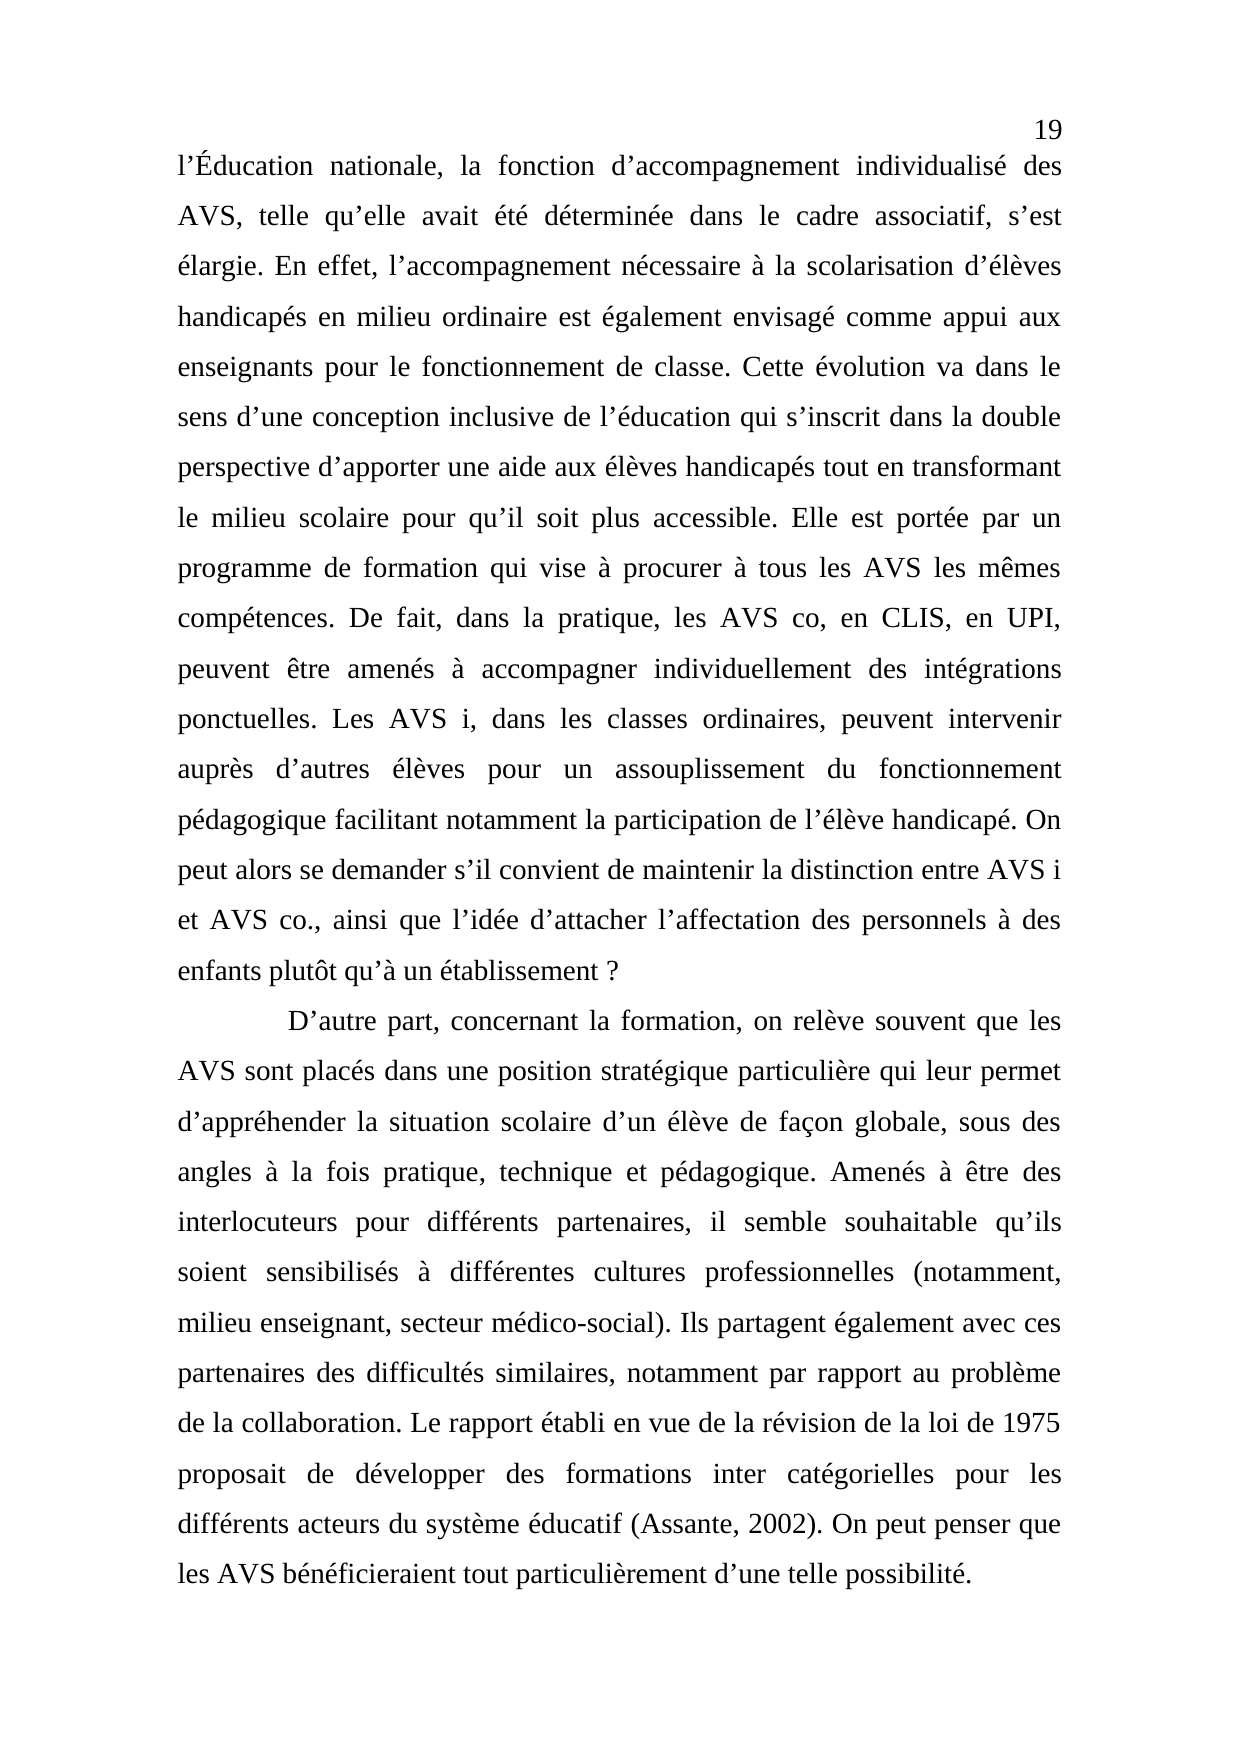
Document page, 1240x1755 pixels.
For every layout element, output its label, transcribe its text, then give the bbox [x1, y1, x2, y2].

text l’Éducation nationale, la fonction d’accompagnement individualisé des AVS, telle qu’elle avait été déterminée dans le cadre associatif, s’est élargie. En effet, l’accompagnement nécessaire à la scolarisation d’élèves handicapés en milieu ordinaire est également envisagé comme appui aux enseignants pour le fonctionnement de classe. Cette évolution va dans le sens d’une conception inclusive de l’éducation qui s’inscrit dans la double perspective d’apporter une aide aux élèves handicapés tout en transformant le milieu scolaire pour qu’il soit plus accessible. Elle est portée par un programme de formation qui vise à procurer à tous les AVS les mêmes compétences. De fait, dans la pratique, les AVS co, en CLIS, en UPI, peuvent être amenés à accompagner individuellement des intégrations ponctuelles. Les AVS i, dans les classes ordinaires, peuvent intervenir auprès d’autres élèves pour un assouplissement du fonctionnement pédagogique facilitant notamment la participation de l’élève handicapé. On peut alors se demander s’il convient de maintenir la distinction entre AVS i et AVS co., ainsi que l’idée d’attacher l’affectation des personnels à des enfants plutôt qu’à un établissement ? [177, 148, 1062, 986]
text D’autre part, concernant la formation, on relève souvent que les AVS sont placés dans une position stratégique particulière qui leur permet d’appréhender la situation scolaire d’un élève de façon globale, sous des angles à la fois pratique, technique et pédagogique. Amenés à être des interlocuteurs pour différents partenaires, il semble souhaitable qu’ils soient sensibilisés à différentes cultures professionnelles (notamment, milieu enseignant, secteur médico-social). Ils partagent également avec ces partenaires des difficultés similaires, notamment par rapport au problème de la collaboration. Le rapport établi en vue de la révision de la loi de 1975 proposait de développer des formations inter catégorielles pour les différents acteurs du système éducatif (Assante, 2002). On peut penser que les AVS bénéficieraient tout particulièrement d’une telle possibilité. [177, 1003, 1062, 1590]
